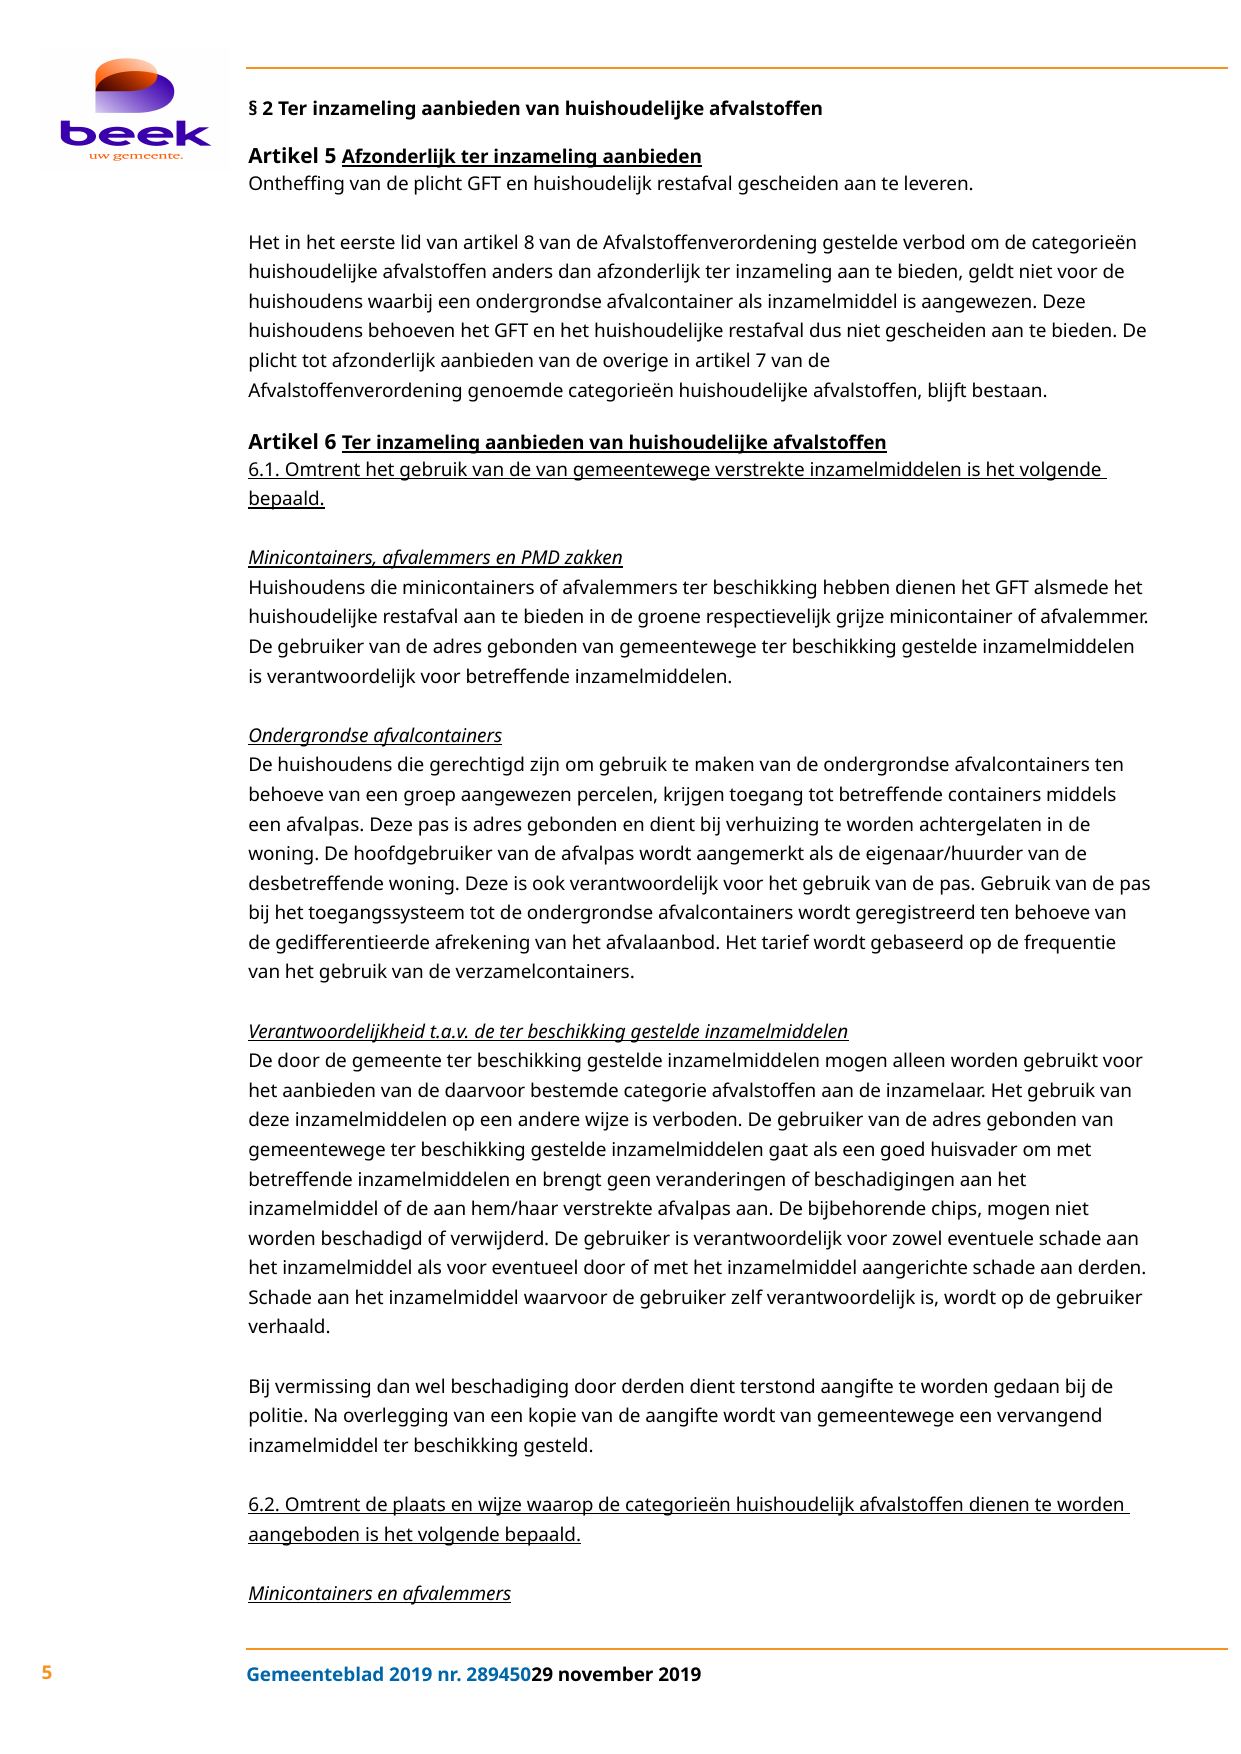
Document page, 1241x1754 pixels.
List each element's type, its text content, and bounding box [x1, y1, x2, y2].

text Het in het eerste lid van artikel 8 van de Afvalstoffenverordening gestelde verbod om de categorieën huishoudelijke afvalstoffen anders dan afzonderlijk ter inzameling aan te bieden, geldt niet voor de huishoudens waarbij een ondergrondse afvalcontainer als inzamelmiddel is aangewezen. Deze huishoudens behoeven het GFT en het huishoudelijke restafval dus niet gescheiden aan te bieden. De plicht tot afzonderlijk aanbieden van de overige in artikel 7 van de [248, 229, 1152, 373]
picture [41, 47, 231, 172]
text De door de gemeente ter beschikking gestelde inzamelmiddelen mogen alleen worden gebruikt voor het aanbieden van de daarvoor bestemde categorie afvalstoffen aan de inzamelaar. Het gebruik van deze inzamelmiddelen op een andere wijze is verboden. De gebruiker van de adres gebonden van gemeentewege ter beschikking gestelde inzamelmiddelen gaat als een goed huisvader om met betreffende inzamelmiddelen en brengt geen veranderingen of beschadigingen aan het inzamelmiddel of de aan hem/haar verstrekte afvalpas aan. De bijbehorende chips, mogen niet worden beschadigd of verwijderd. De gebruiker is verantwoordelijk voor zowel eventuele schade aan het inzamelmiddel als voor eventueel door of met het inzamelmiddel aangerichte schade aan derden. Schade aan het inzamelmiddel waarvoor de gebruiker zelf verantwoordelijk is, wordt op de gebruiker verhaald. [248, 1047, 1152, 1339]
text Huishoudens die minicontainers of afvalemmers ter beschikking hebben dienen het GFT alsmede het huishoudelijke restafval aan te bieden in de groene respectievelijk grijze minicontainer of afvalemmer. De gebruiker van de adres gebonden van gemeentewege ter beschikking gestelde inzamelmiddelen is verantwoordelijk voor betreffende inzamelmiddelen. [248, 574, 1152, 688]
text § 2 Ter inzameling aanbieden van huishoudelijke afvalstoffen [248, 95, 1152, 121]
text Minicontainers en afvalemmers [248, 1580, 1152, 1606]
text 6.1. Omtrent het gebruik van de van gemeentewege verstrekte inzamelmiddelen is het volgende bepaald. [248, 456, 1152, 511]
text Artikel 6 Ter inzameling aanbieden van huishoudelijke afvalstoffen [248, 427, 1152, 456]
text Afvalstoffenverordening genoemde categorieën huishoudelijke afvalstoffen, blijft bestaan. [248, 377, 1152, 403]
text Ontheffing van de plicht GFT en huishoudelijk restafval gescheiden aan te leveren. [248, 170, 1152, 196]
text Verantwoordelijkheid t.a.v. de ter beschikking gestelde inzamelmiddelen [248, 1018, 1152, 1043]
text Bij vermissing dan wel beschadiging door derden dient terstond aangifte te worden gedaan bij de politie. Na overlegging van een kopie van de aangifte wordt van gemeentewege een vervangend inzamelmiddel ter beschikking gesteld. [248, 1373, 1152, 1458]
text De huishoudens die gerechtigd zijn om gebruik te maken van de ondergrondse afvalcontainers ten behoeve van een groep aangewezen percelen, krijgen toegang tot betreffende containers middels een afvalpas. Deze pas is adres gebonden en dient bij verhuizing te worden achtergelaten in de woning. De hoofdgebruiker van de afvalpas wordt aangemerkt als de eigenaar/huurder van de desbetreffende woning. Deze is ook verantwoordelijk voor het gebruik van de pas. Gebruik van de pas bij het toegangssysteem tot de ondergrondse afvalcontainers wordt geregistreerd ten behoeve van de gedifferentieerde afrekening van het afvalaanbod. Het tarief wordt gebaseerd op de frequentie van het gebruik van de verzamelcontainers. [248, 752, 1152, 984]
text Ondergrondse afvalcontainers [248, 722, 1152, 748]
text 6.2. Omtrent de plaats en wijze waarop de categorieën huishoudelijk afvalstoffen dienen te worden aangeboden is het volgende bepaald. [248, 1491, 1152, 1546]
text Artikel 5 Afzonderlijk ter inzameling aanbieden [248, 141, 1152, 170]
text Minicontainers, afvalemmers en PMD zakken [248, 544, 1152, 570]
